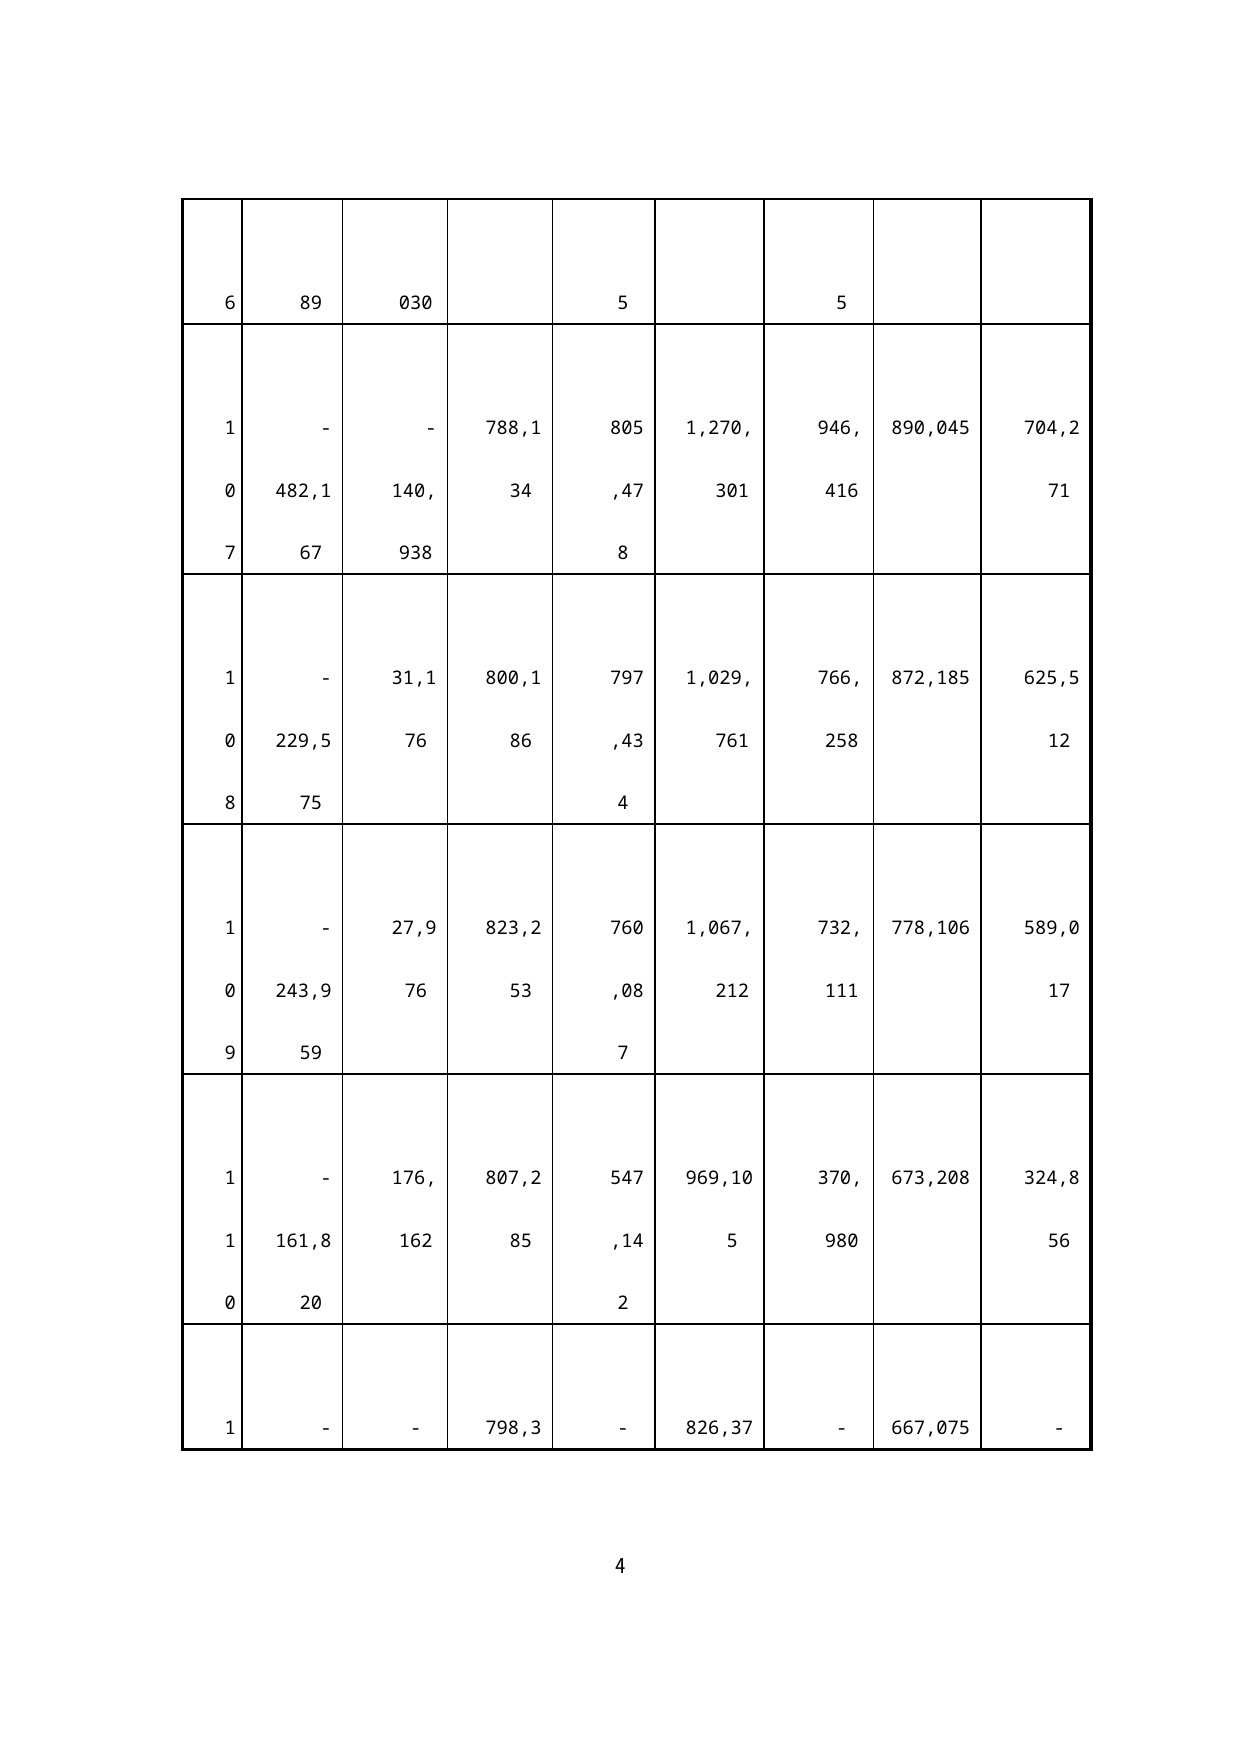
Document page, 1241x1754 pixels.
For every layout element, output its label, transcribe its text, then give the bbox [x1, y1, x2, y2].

table_cell 27,976 [343, 825, 447, 1073]
table_cell 1,029,761 [656, 575, 763, 823]
table_cell 826,37 [656, 1325, 763, 1448]
table_cell 31,176 [343, 575, 447, 823]
table_cell 667,075 [874, 1325, 980, 1448]
table_cell 797,434 [553, 575, 654, 823]
table_cell 6 [184, 200, 241, 323]
table_cell 547,142 [553, 1075, 654, 1323]
table_cell 89 [243, 200, 342, 323]
table_cell 766,258 [765, 575, 873, 823]
table_cell 110 [184, 1075, 241, 1323]
table_cell 5 [553, 200, 654, 323]
table_cell 805,478 [553, 325, 654, 573]
table_cell - [343, 1325, 447, 1448]
table_cell 760,087 [553, 825, 654, 1073]
table_cell 788,134 [448, 325, 552, 573]
table_cell [656, 200, 763, 323]
table_cell 800,186 [448, 575, 552, 823]
table_cell 1,270,301 [656, 325, 763, 573]
table_cell 704,271 [982, 325, 1089, 573]
table_cell 030 [343, 200, 447, 323]
table_cell 589,017 [982, 825, 1089, 1073]
table_cell 946,416 [765, 325, 873, 573]
table_cell 176,162 [343, 1075, 447, 1323]
table_cell 890,045 [874, 325, 980, 573]
table_cell -161,820 [243, 1075, 342, 1323]
table_cell 823,253 [448, 825, 552, 1073]
table_cell 778,106 [874, 825, 980, 1073]
table_cell 1,067,212 [656, 825, 763, 1073]
table_cell 807,285 [448, 1075, 552, 1323]
table_cell - [982, 1325, 1089, 1448]
table_cell - [553, 1325, 654, 1448]
table_cell 625,512 [982, 575, 1089, 823]
table_cell [243, 1325, 342, 1448]
table_cell 969,105 [656, 1075, 763, 1323]
table_cell [448, 200, 552, 323]
table_cell -140,938 [343, 325, 447, 573]
table_cell -229,575 [243, 575, 342, 823]
table_cell 872,185 [874, 575, 980, 823]
table_cell -482,167 [243, 325, 342, 573]
table_cell 5 [765, 200, 873, 323]
table_cell 324,856 [982, 1075, 1089, 1323]
table_cell 108 [184, 575, 241, 823]
table_cell 370,980 [765, 1075, 873, 1323]
table_cell 1 [184, 1325, 241, 1448]
table_cell [982, 200, 1089, 323]
table_cell [874, 200, 980, 323]
table_cell - [765, 1325, 873, 1448]
table_cell 109 [184, 825, 241, 1073]
table_cell 798,3 [448, 1325, 552, 1448]
table_cell 107 [184, 325, 241, 573]
table_cell -243,959 [243, 825, 342, 1073]
table_cell 673,208 [874, 1075, 980, 1323]
table_cell 732,111 [765, 825, 873, 1073]
